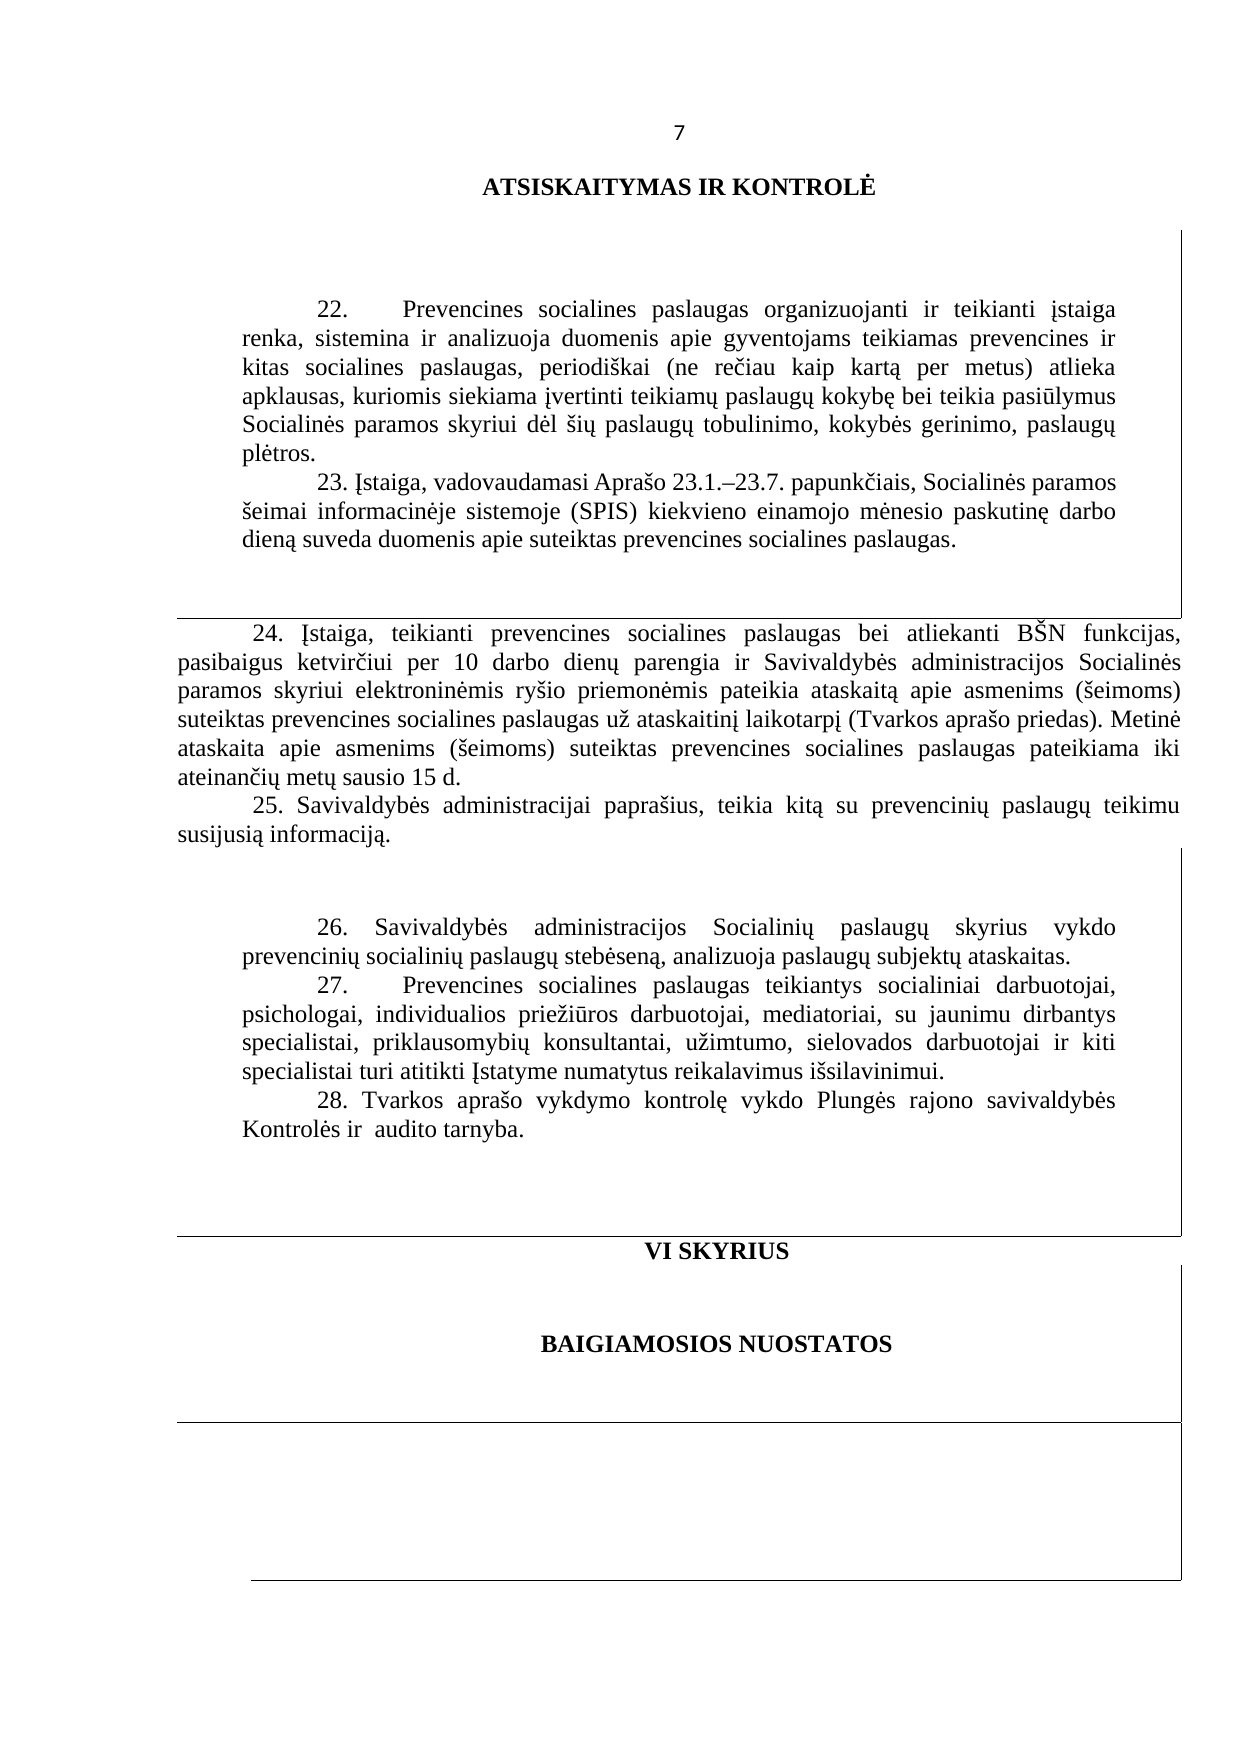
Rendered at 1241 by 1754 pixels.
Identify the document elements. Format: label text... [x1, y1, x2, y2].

text VI SKYRIUS [177, 1236, 1181, 1264]
text 22. Prevencines socialines paslaugas organizuojanti ir teikianti įstaiga renka, sistemina ir analizuoja duomenis apie gyventojams teikiamas prevencines ir kitas socialines paslaugas, periodiškai (ne rečiau kaip kartą per metus) atlieka apklausas, kuriomis siekiama įvertinti teikiamų paslaugų kokybę bei teikia pasiūlymus Socialinės paramos skyriui dėl šių paslaugų tobulinimo, kokybės gerinimo, paslaugų plėtros. [177, 230, 1181, 467]
text 25. Savivaldybės administracijai paprašius, teikia kitą su prevencinių paslaugų teikimu susijusią informaciją. [177, 790, 1181, 848]
text 27. Prevencines socialines paslaugas teikiantys socialiniai darbuotojai, psichologai, individualios priežiūros darbuotojai, mediatoriai, su jaunimu dirbantys specialistai, priklausomybių konsultantai, užimtumo, sielovados darbuotojai ir kiti specialistai turi atitikti Įstatyme numatytus reikalavimus išsilavinimui. [177, 970, 1181, 1085]
text 28. Tvarkos aprašo vykdymo kontrolę vykdo Plungės rajono savivaldybės Kontrolės ir audito tarnyba. [177, 1085, 1181, 1142]
text ATSISKAITYMAS IR KONTROLĖ [177, 172, 1181, 201]
text 24. Įstaiga, teikianti prevencines socialines paslaugas bei atliekanti BŠN funkcijas, pasibaigus ketvirčiui per 10 darbo dienų parengia ir Savivaldybės administracijos Socialinės paramos skyriui elektroninėmis ryšio priemonėmis pateikia ataskaitą apie asmenims (šeimoms) suteiktas prevencines socialines paslaugas už ataskaitinį laikotarpį (Tvarkos aprašo priedas). Metinė ataskaita apie asmenims (šeimoms) suteiktas prevencines socialines paslaugas pateikiama iki ateinančių metų sausio 15 d. [177, 618, 1181, 790]
text 26. Savivaldybės administracijos Socialinių paslaugų skyrius vykdo prevencinių socialinių paslaugų stebėseną, analizuoja paslaugų subjektų ataskaitas. [177, 848, 1181, 970]
text BAIGIAMOSIOS NUOSTATOS [177, 1264, 1181, 1422]
text 23. Įstaiga, vadovaudamasi Aprašo 23.1.–23.7. papunkčiais, Socialinės paramos šeimai informacinėje sistemoje (SPIS) kiekvieno einamojo mėnesio paskutinę darbo dieną suveda duomenis apie suteiktas prevencines socialines paslaugas. [177, 467, 1181, 618]
